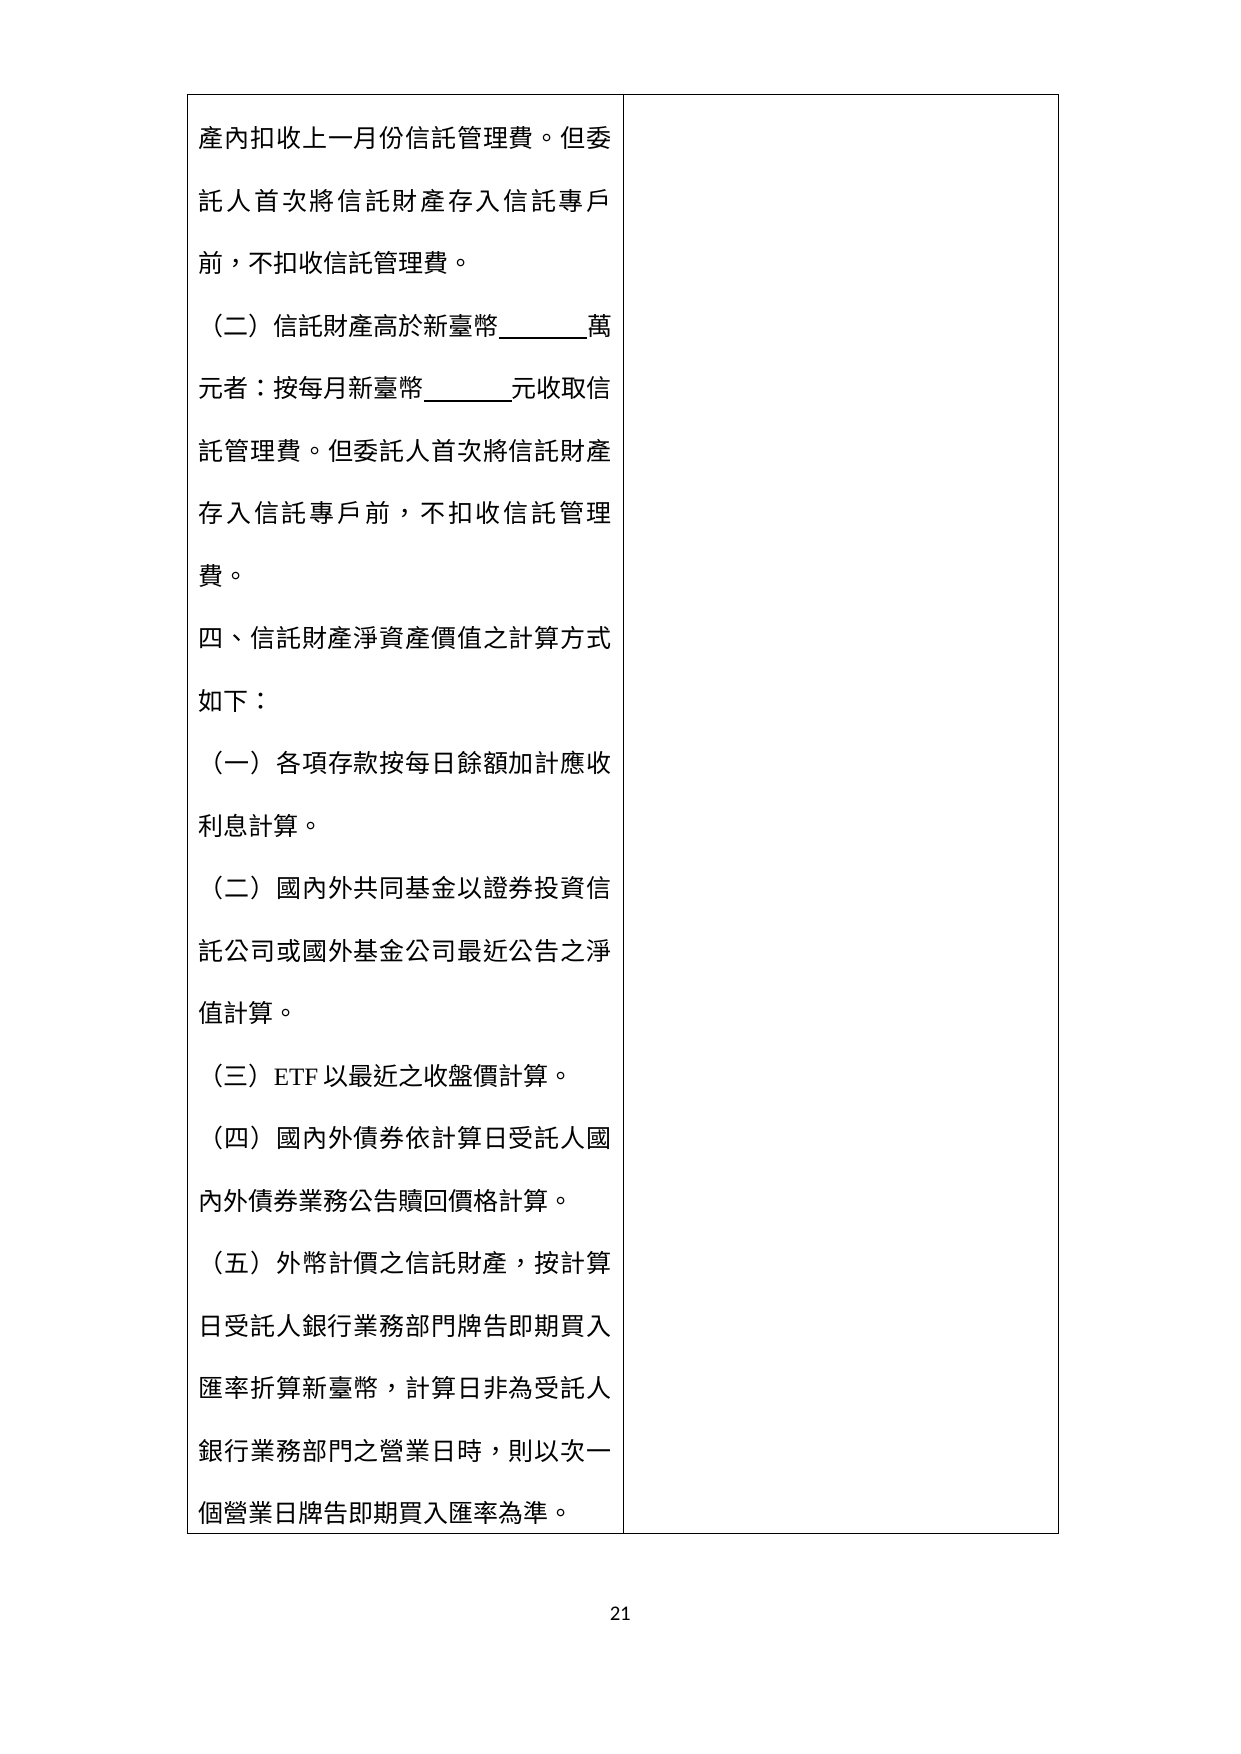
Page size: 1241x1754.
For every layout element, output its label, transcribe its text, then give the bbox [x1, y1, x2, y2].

table_cell 產內扣收上一月份信託管理費。但委託人首次將信託財產存入信託專戶前，不扣收信託管理費。 （二）信託財產高於新臺幣 萬元者：按每月新臺幣 元收取信託管理費。但委託人首次將信託財產存入信託專戶前，不扣收信託管理費。 四、信託財產淨資產價值之計算方式如下： （一）各項存款按每日餘額加計應收利息計算。 （二）國內外共同基金以證券投資信託公司或國外基金公司最近公告之淨值計算。 （三）ETF以最近之收盤價計算。 （四）國內外債券依計算日受託人國內外債券業務公告贖回價格計算。 （五）外幣計價之信託財產，按計算日受託人銀行業務部門牌告即期買入匯率折算新臺幣，計算日非為受託人銀行業務部門之營業日時，則以次一個營業日牌告即期買入匯率為準。 [188, 95, 623, 1533]
table_cell [624, 95, 1058, 1533]
